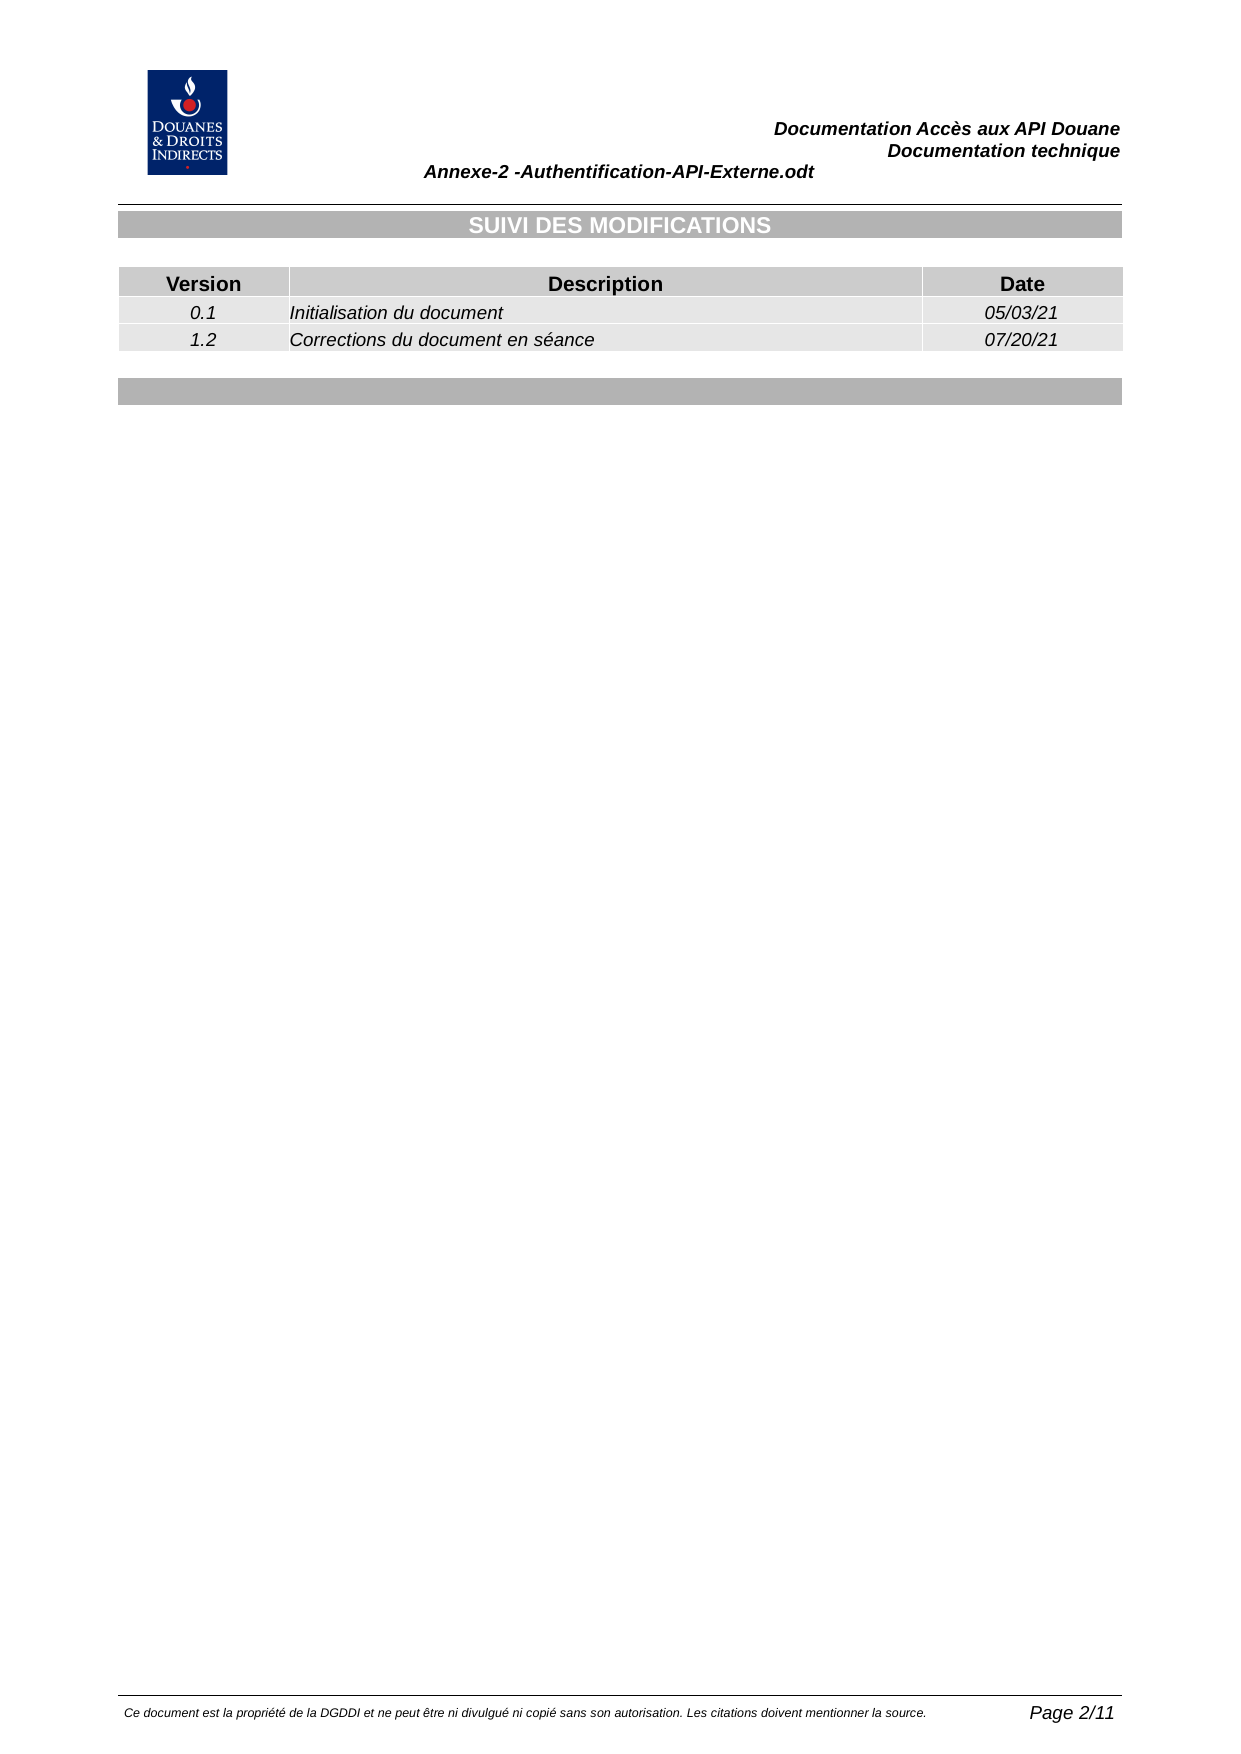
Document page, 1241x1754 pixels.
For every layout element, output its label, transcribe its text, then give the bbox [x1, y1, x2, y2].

table_cell Initialisation du document [290, 297, 922, 323]
table_cell 20/07/21 [923, 324, 1123, 351]
table_cell Corrections du document en séance [290, 324, 922, 351]
table_header Version [119, 267, 289, 296]
text SUIVI DES MODIFICATIONS [118, 211, 1122, 238]
table_header Description [290, 267, 922, 296]
table_cell 0.1 [119, 297, 289, 323]
picture [147, 70, 228, 175]
table_header Date [923, 267, 1123, 296]
table_cell 1.2 [119, 324, 289, 351]
table_cell 03/05/21 [923, 297, 1123, 323]
